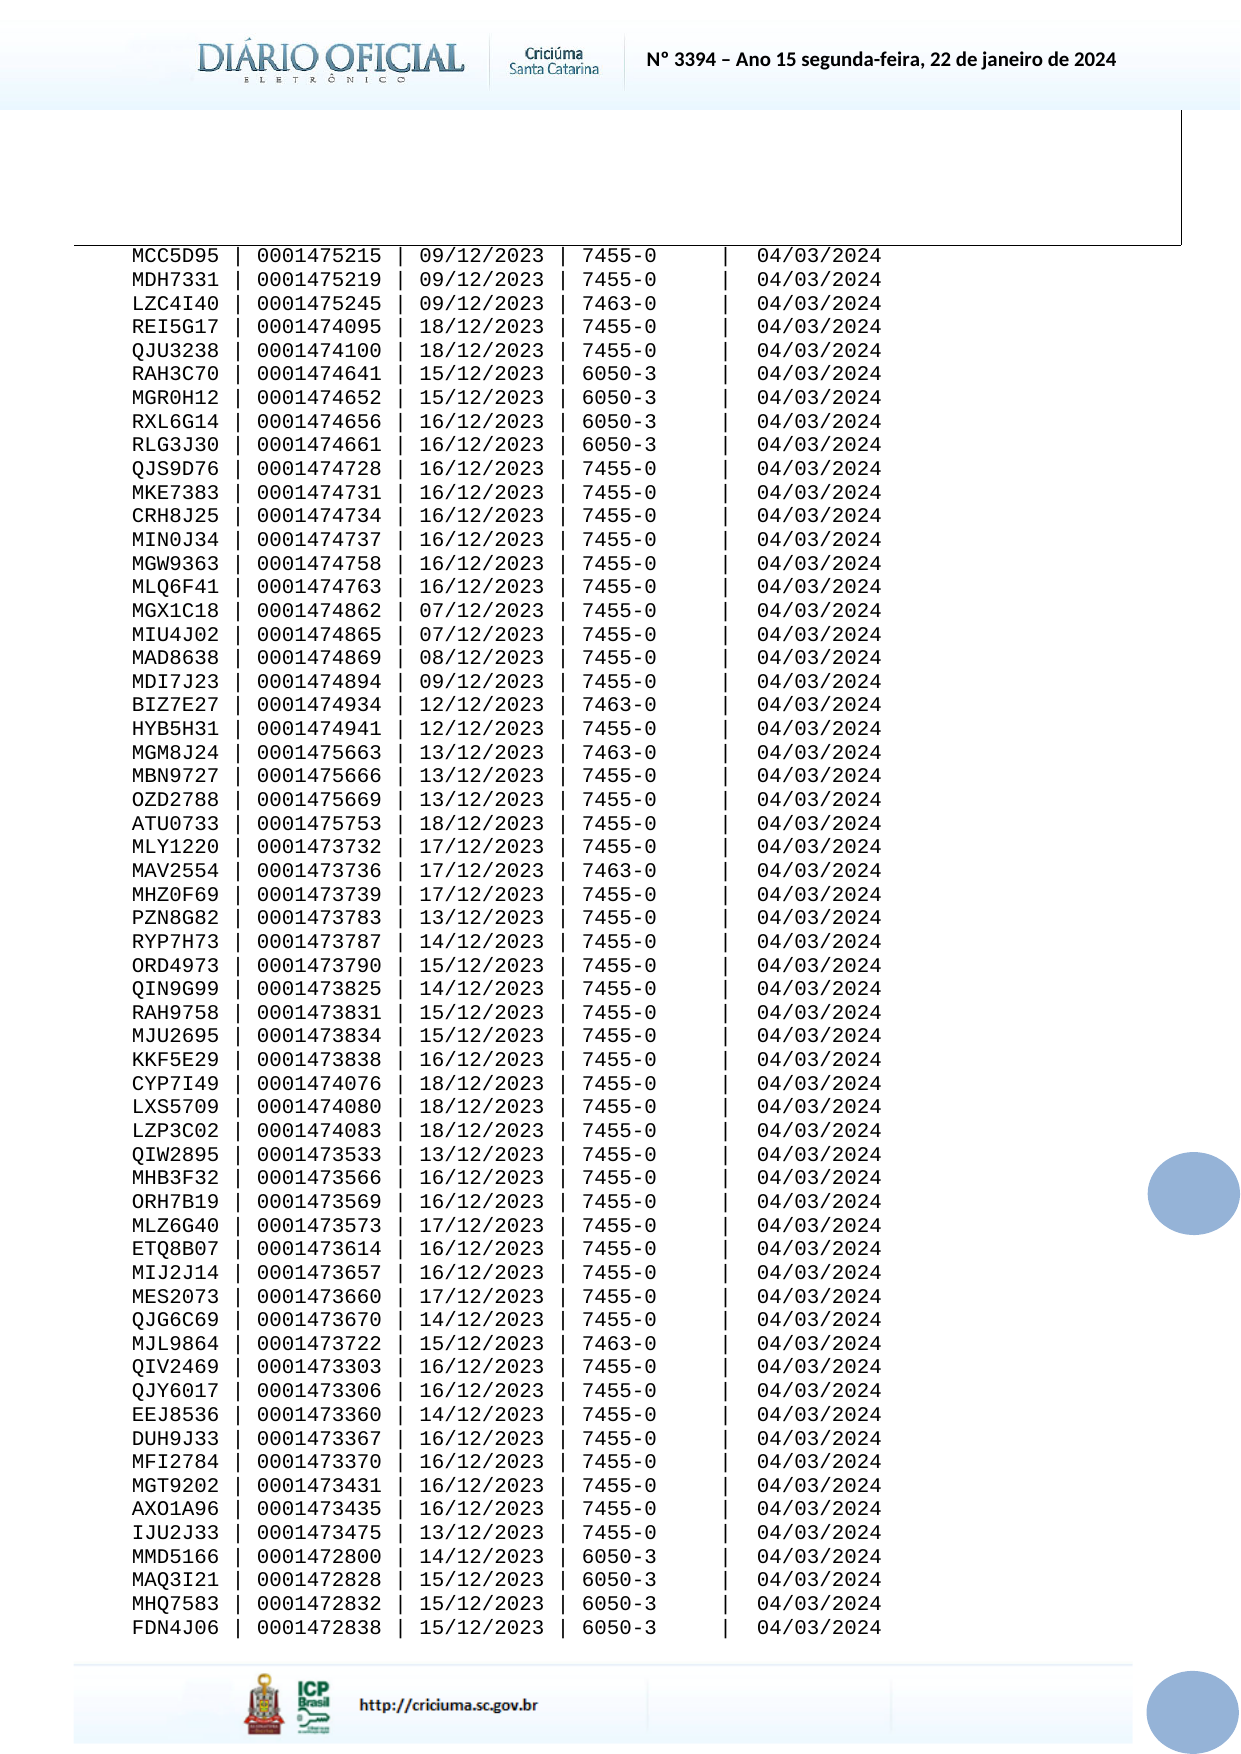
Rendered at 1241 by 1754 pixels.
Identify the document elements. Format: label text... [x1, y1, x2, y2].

text QIW2895 | 0001473533 | 13/12/2023 | 7455-0 | 04/03/2024 [44, 1144, 1181, 1167]
text MJL9864 | 0001473722 | 15/12/2023 | 7463-0 | 04/03/2024 [44, 1333, 1181, 1357]
text ATU0733 | 0001475753 | 18/12/2023 | 7455-0 | 04/03/2024 [44, 813, 1181, 836]
text BIZ7E27 | 0001474934 | 12/12/2023 | 7463-0 | 04/03/2024 [44, 694, 1181, 718]
text MDI7J23 | 0001474894 | 09/12/2023 | 7455-0 | 04/03/2024 [44, 671, 1181, 694]
text MAQ3I21 | 0001472828 | 15/12/2023 | 6050-3 | 04/03/2024 [44, 1569, 1181, 1593]
text MFI2784 | 0001473370 | 16/12/2023 | 7455-0 | 04/03/2024 [44, 1451, 1181, 1475]
text ORD4973 | 0001473790 | 15/12/2023 | 7455-0 | 04/03/2024 [44, 954, 1181, 978]
text DUH9J33 | 0001473367 | 16/12/2023 | 7455-0 | 04/03/2024 [44, 1427, 1181, 1451]
text MGR0H12 | 0001474652 | 15/12/2023 | 6050-3 | 04/03/2024 [44, 387, 1181, 411]
text EEJ8536 | 0001473360 | 14/12/2023 | 7455-0 | 04/03/2024 [44, 1404, 1181, 1427]
text MIU4J02 | 0001474865 | 07/12/2023 | 7455-0 | 04/03/2024 [44, 623, 1181, 647]
text MAV2554 | 0001473736 | 17/12/2023 | 7463-0 | 04/03/2024 [44, 860, 1181, 884]
text CYP7I49 | 0001474076 | 18/12/2023 | 7455-0 | 04/03/2024 [44, 1073, 1181, 1096]
text MIN0J34 | 0001474737 | 16/12/2023 | 7455-0 | 04/03/2024 [44, 529, 1181, 553]
text MGX1C18 | 0001474862 | 07/12/2023 | 7455-0 | 04/03/2024 [44, 600, 1181, 623]
text QIN9G99 | 0001473825 | 14/12/2023 | 7455-0 | 04/03/2024 [44, 978, 1181, 1002]
text OZD2788 | 0001475669 | 13/12/2023 | 7455-0 | 04/03/2024 [44, 789, 1181, 813]
text RAH9758 | 0001473831 | 15/12/2023 | 7455-0 | 04/03/2024 [44, 1002, 1181, 1026]
text MLY1220 | 0001473732 | 17/12/2023 | 7455-0 | 04/03/2024 [44, 836, 1181, 860]
text CRH8J25 | 0001474734 | 16/12/2023 | 7455-0 | 04/03/2024 [44, 505, 1181, 529]
text MDH7331 | 0001475219 | 09/12/2023 | 7455-0 | 04/03/2024 [44, 269, 1181, 292]
text ETQ8B07 | 0001473614 | 16/12/2023 | 7455-0 | 04/03/2024 [44, 1238, 1181, 1262]
text MLZ6G40 | 0001473573 | 17/12/2023 | 7455-0 | 04/03/2024 [44, 1215, 1181, 1238]
text QJY6017 | 0001473306 | 16/12/2023 | 7455-0 | 04/03/2024 [44, 1380, 1181, 1404]
text MKE7383 | 0001474731 | 16/12/2023 | 7455-0 | 04/03/2024 [44, 482, 1181, 505]
text ORH7B19 | 0001473569 | 16/12/2023 | 7455-0 | 04/03/2024 [44, 1191, 1153, 1215]
text HYB5H31 | 0001474941 | 12/12/2023 | 7455-0 | 04/03/2024 [44, 718, 1181, 742]
text MHZ0F69 | 0001473739 | 17/12/2023 | 7455-0 | 04/03/2024 [44, 884, 1181, 907]
text QJU3238 | 0001474100 | 18/12/2023 | 7455-0 | 04/03/2024 [44, 340, 1181, 363]
text LZC4I40 | 0001475245 | 09/12/2023 | 7463-0 | 04/03/2024 [44, 292, 1181, 316]
text MIJ2J14 | 0001473657 | 16/12/2023 | 7455-0 | 04/03/2024 [44, 1262, 1181, 1286]
text MGT9202 | 0001473431 | 16/12/2023 | 7455-0 | 04/03/2024 [44, 1475, 1181, 1498]
text MMD5166 | 0001472800 | 14/12/2023 | 6050-3 | 04/03/2024 [44, 1546, 1181, 1569]
text RXL6G14 | 0001474656 | 16/12/2023 | 6050-3 | 04/03/2024 [44, 411, 1181, 434]
text RAH3C70 | 0001474641 | 15/12/2023 | 6050-3 | 04/03/2024 [44, 363, 1181, 387]
text MBN9727 | 0001475666 | 13/12/2023 | 7455-0 | 04/03/2024 [44, 765, 1181, 789]
text MGW9363 | 0001474758 | 16/12/2023 | 7455-0 | 04/03/2024 [44, 553, 1181, 576]
text QJG6C69 | 0001473670 | 14/12/2023 | 7455-0 | 04/03/2024 [44, 1309, 1181, 1333]
text MLQ6F41 | 0001474763 | 16/12/2023 | 7455-0 | 04/03/2024 [44, 576, 1181, 600]
text MAD8638 | 0001474869 | 08/12/2023 | 7455-0 | 04/03/2024 [44, 647, 1181, 671]
text MCC5D95 | 0001475215 | 09/12/2023 | 7455-0 | 04/03/2024 [44, 245, 1181, 269]
text AXO1A96 | 0001473435 | 16/12/2023 | 7455-0 | 04/03/2024 [44, 1498, 1181, 1522]
text LXS5709 | 0001474080 | 18/12/2023 | 7455-0 | 04/03/2024 [44, 1096, 1181, 1120]
text QIV2469 | 0001473303 | 16/12/2023 | 7455-0 | 04/03/2024 [44, 1357, 1181, 1380]
text REI5G17 | 0001474095 | 18/12/2023 | 7455-0 | 04/03/2024 [44, 316, 1181, 340]
text KKF5E29 | 0001473838 | 16/12/2023 | 7455-0 | 04/03/2024 [44, 1049, 1181, 1073]
text RLG3J30 | 0001474661 | 16/12/2023 | 6050-3 | 04/03/2024 [44, 434, 1181, 458]
text MGM8J24 | 0001475663 | 13/12/2023 | 7463-0 | 04/03/2024 [44, 742, 1181, 765]
text MHB3F32 | 0001473566 | 16/12/2023 | 7455-0 | 04/03/2024 [44, 1167, 1157, 1191]
text FDN4J06 | 0001472838 | 15/12/2023 | 6050-3 | 04/03/2024 [44, 1617, 1181, 1640]
text LZP3C02 | 0001474083 | 18/12/2023 | 7455-0 | 04/03/2024 [44, 1120, 1181, 1144]
text PZN8G82 | 0001473783 | 13/12/2023 | 7455-0 | 04/03/2024 [44, 907, 1181, 931]
text MES2073 | 0001473660 | 17/12/2023 | 7455-0 | 04/03/2024 [44, 1286, 1181, 1309]
text RYP7H73 | 0001473787 | 14/12/2023 | 7455-0 | 04/03/2024 [44, 931, 1181, 954]
text MHQ7583 | 0001472832 | 15/12/2023 | 6050-3 | 04/03/2024 [44, 1593, 1181, 1617]
text MJU2695 | 0001473834 | 15/12/2023 | 7455-0 | 04/03/2024 [44, 1026, 1181, 1049]
text IJU2J33 | 0001473475 | 13/12/2023 | 7455-0 | 04/03/2024 [44, 1522, 1181, 1546]
text QJS9D76 | 0001474728 | 16/12/2023 | 7455-0 | 04/03/2024 [44, 458, 1181, 482]
